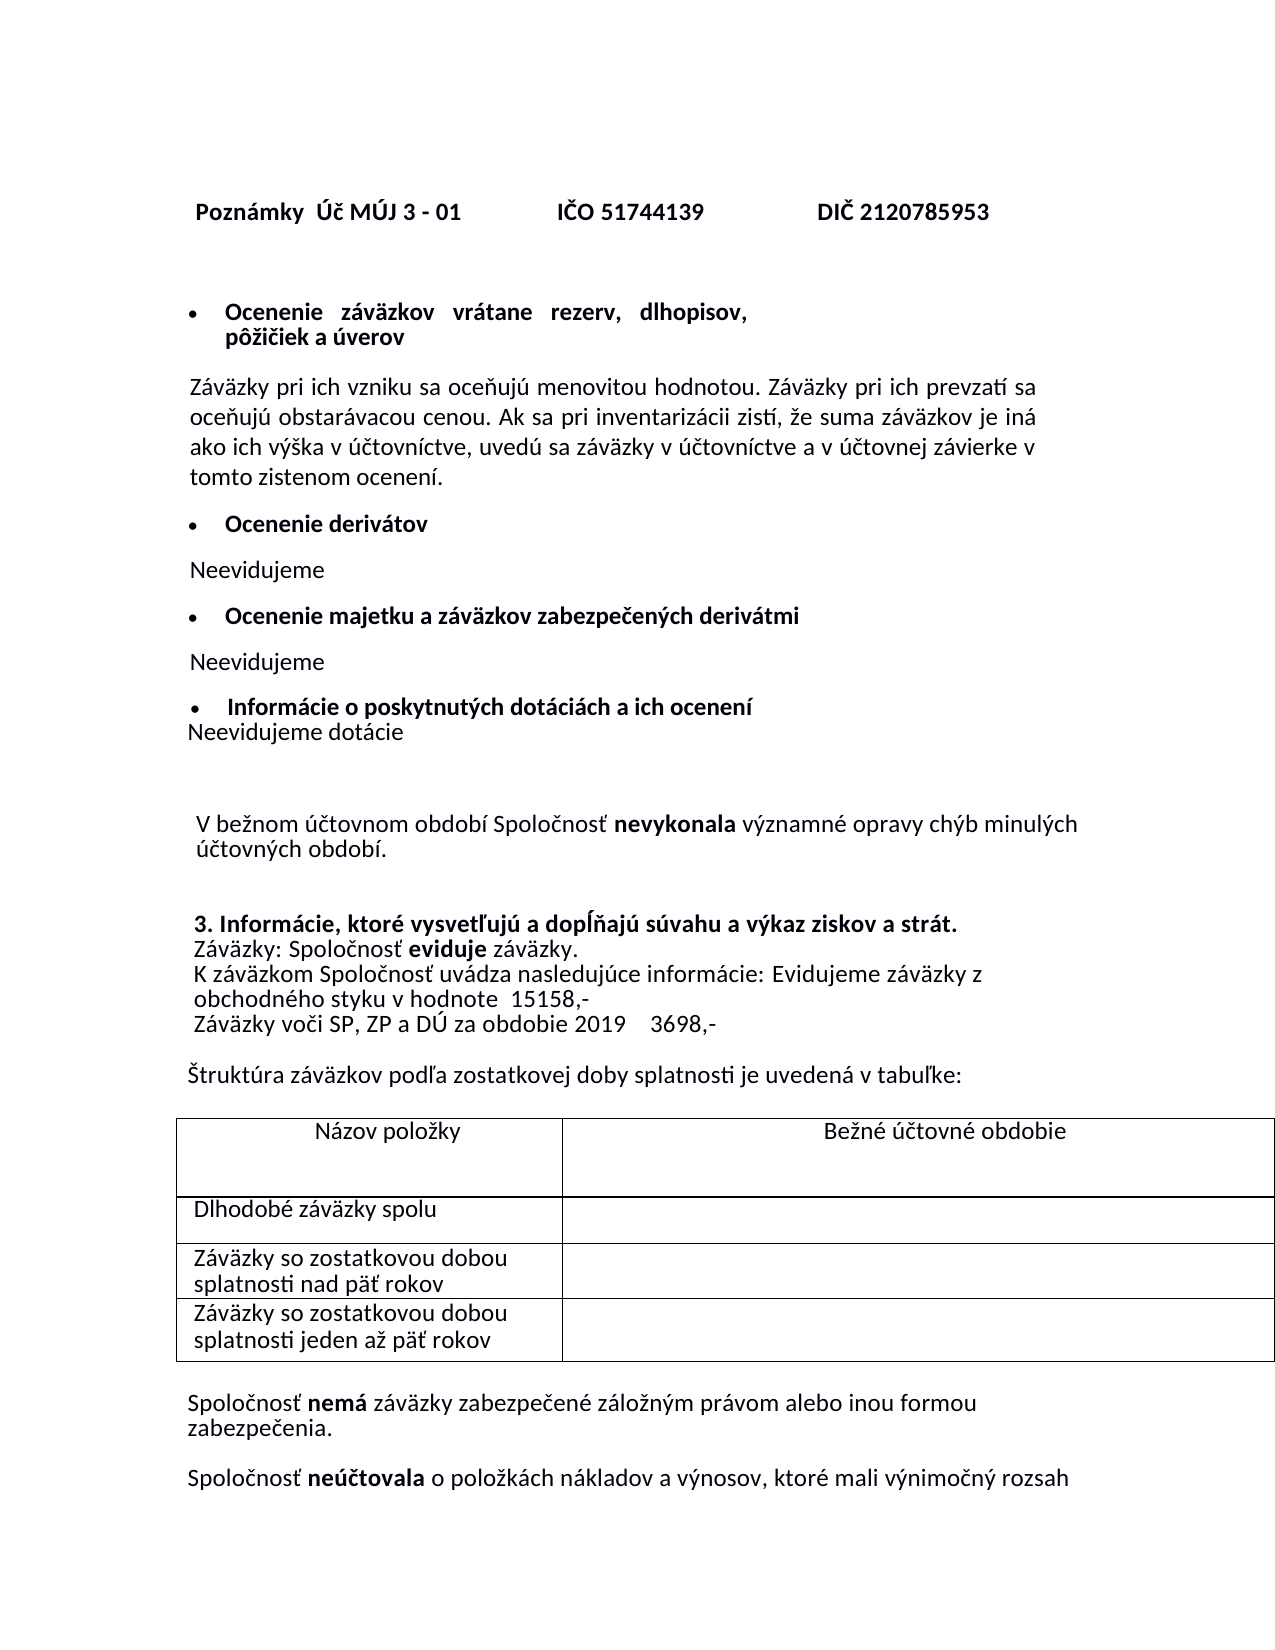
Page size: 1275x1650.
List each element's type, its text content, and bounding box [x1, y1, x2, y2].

table_cell 2 014 [563, 1150, 1274, 1196]
text Neevidujeme dotácie [187, 721, 1087, 746]
table_cell Záväzky so zostatkovou dobou splatnosti jeden až päť rokov [177, 1299, 562, 1361]
list Ocenenie majetku a záväzkov zabezpečených derivátmi [187, 604, 1087, 629]
list Informácie o poskytnutých dotáciách a ich ocenení [189, 696, 1087, 721]
table_cell Dlhodobé záväzky spolu [177, 1198, 562, 1243]
text Záväzky pri ich vzniku sa oceňujú menovitou hodnotou. Záväzky pri ich prevzatí sa oceňujú obstarávacou cenou. Ak sa pri inventarizácii zistí, že suma záväzkov je iná ako ich výška v účtovníctve, uvedú sa záväzky v účtovníctve a v účtovnej závierke v tomto zistenom ocenení. [189, 372, 1037, 492]
table_cell Záväzky so zostatkovou dobou splatnosti nad päť rokov [177, 1244, 562, 1298]
text Spoločnosť neúčtovala o položkách nákladov a výnosov, ktoré mali výnimočný rozsah [187, 1467, 1087, 1492]
text Poznámky Úč MÚJ 3 - 01 IČO 51744139 DIČ 2120785953 [195, 201, 1087, 226]
text Záväzky: Spoločnosť eviduje záväzky. K záväzkom Spoločnosť uvádza nasledujúce informácie: Evidujeme záväzky z obchodného styku v hodnote 15158,- Záväzky voči SP, ZP a DÚ za obdobie 2019 3698,- [194, 937, 1087, 1037]
list Ocenenie derivátov [187, 512, 1087, 537]
list Ocenenie záväzkov vrátane rezerv, dlhopisov, pôžičiek a úverov [187, 301, 748, 351]
text Neevidujeme [189, 558, 1087, 583]
table_header Názov položky [177, 1119, 562, 1196]
table_cell [563, 1244, 1274, 1298]
table_cell 14 000 [563, 1198, 1274, 1243]
text Neevidujeme [189, 650, 1087, 675]
text Štruktúra záväzkov podľa zostatkovej doby splatnosti je uvedená v tabuľke: [187, 1063, 1087, 1088]
table_cell [563, 1299, 1274, 1361]
text Spoločnosť nemá záväzky zabezpečené záložným právom alebo inou formou zabezpečenia. [187, 1392, 1087, 1442]
table_header Bežné účtovné obdobie [563, 1119, 1274, 1149]
text V bežnom účtovnom období Spoločnosť nevykonala významné opravy chýb minulých účtovných období. [196, 812, 1087, 862]
text 3. Informácie, ktoré vysvetľujú a dopĺňajú súvahu a výkaz ziskov a strát. [194, 912, 1084, 937]
